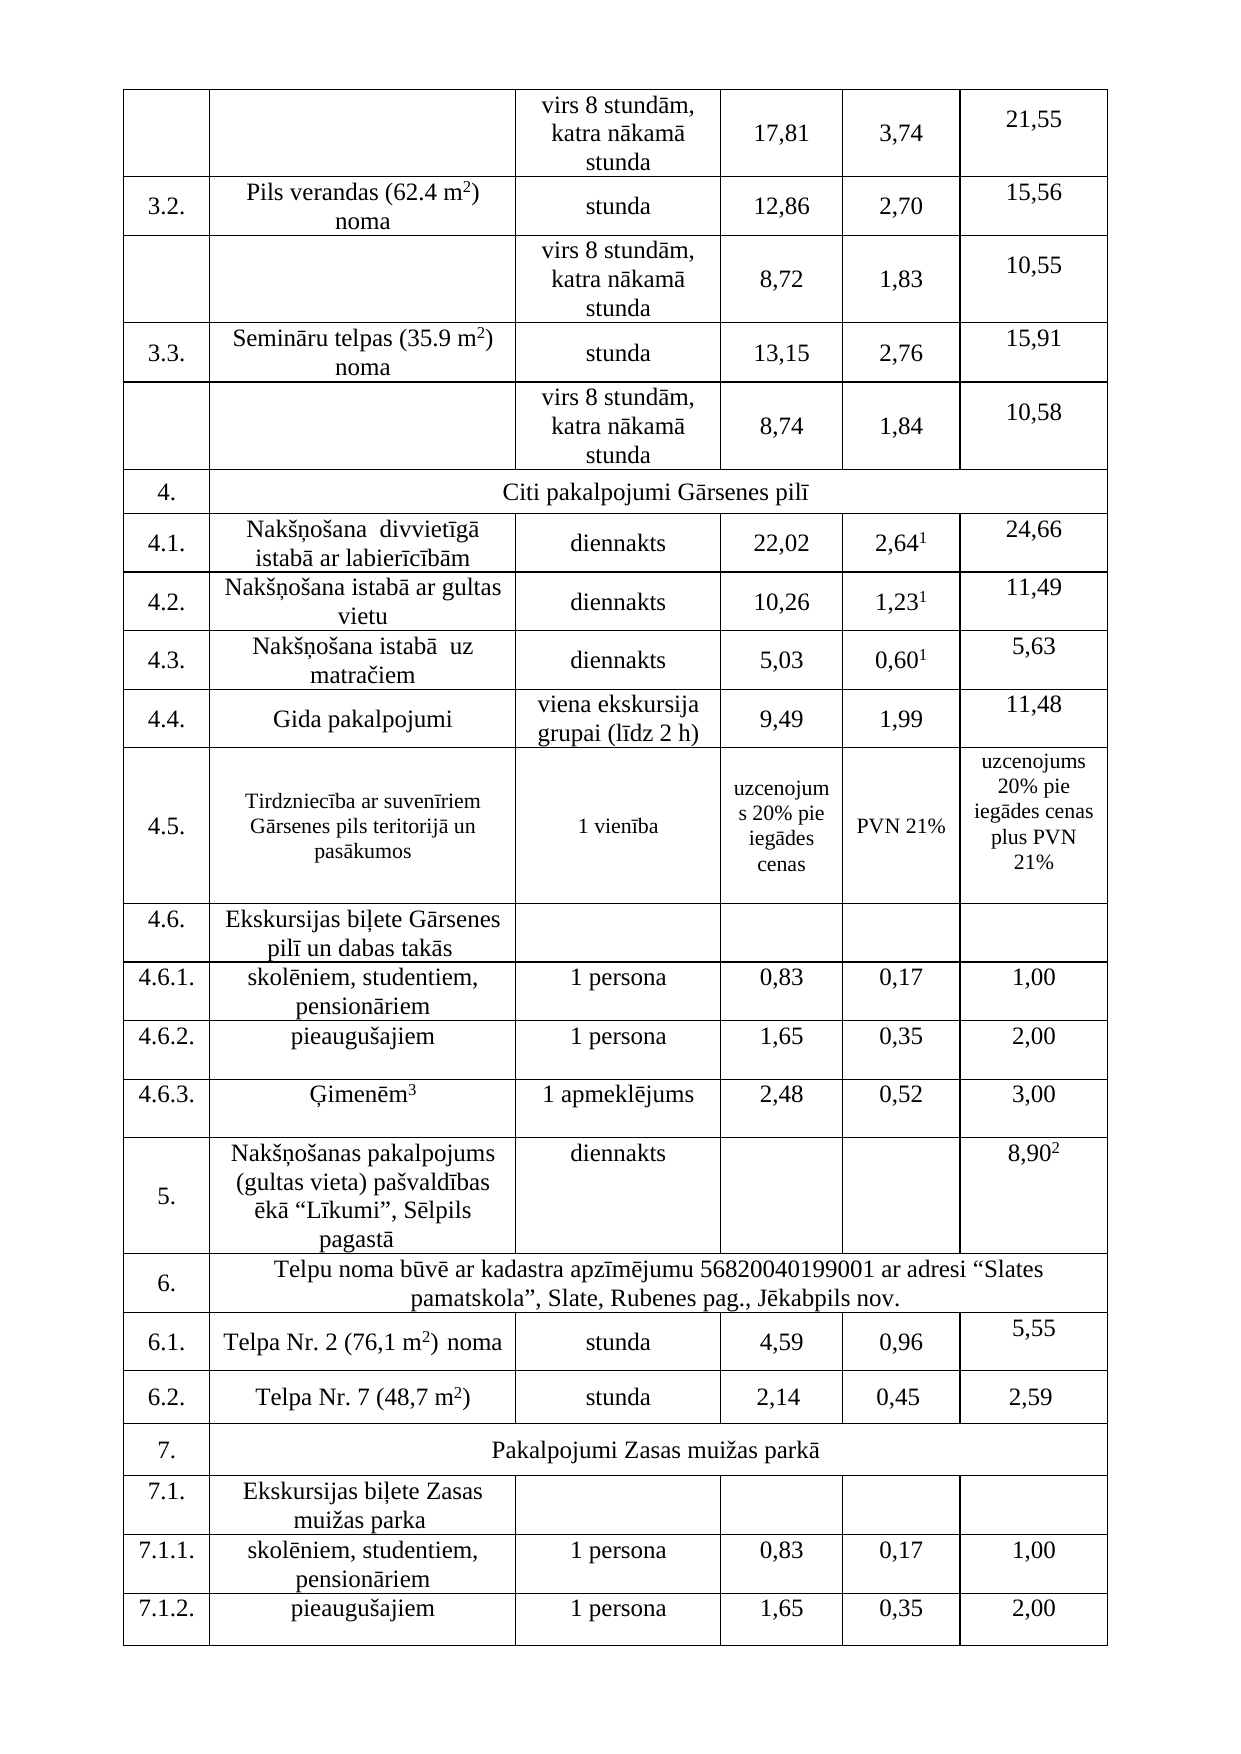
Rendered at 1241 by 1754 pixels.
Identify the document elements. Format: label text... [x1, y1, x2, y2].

table_cell 8,72 [721, 236, 842, 322]
table_cell diennakts [516, 631, 720, 688]
table_cell 11,49 [961, 573, 1107, 630]
table_cell 10,58 [961, 383, 1107, 469]
table_cell [117, 1079, 123, 1137]
table_cell stunda [516, 177, 720, 234]
table_cell [117, 1253, 123, 1312]
table_cell pieaugušajiem [210, 1594, 515, 1645]
table_cell 6.2. [124, 1371, 209, 1423]
table_cell 1 persona [516, 1535, 720, 1592]
table_cell 5,03 [721, 631, 842, 688]
table_cell [843, 904, 959, 961]
table_cell virs 8 stundām, katra nākamā stunda [516, 236, 720, 322]
table_cell 9,49 [721, 690, 842, 747]
table_cell [961, 904, 1107, 961]
table_cell 1,00 [961, 1535, 1107, 1592]
table_cell 1,65 [721, 1021, 842, 1078]
table_cell Nakšņošana istabā ar gultas vietu [210, 573, 515, 630]
table_cell [117, 961, 123, 1020]
table_cell 0,17 [843, 963, 959, 1020]
table_cell [117, 1534, 123, 1592]
table_cell 0,52 [843, 1080, 959, 1137]
table_cell 1 apmeklējums [516, 1080, 720, 1137]
table_cell PVN 21% [843, 748, 959, 903]
table_cell diennakts [516, 1138, 720, 1253]
table_cell [117, 89, 123, 176]
table_cell 0,35 [843, 1594, 959, 1645]
table_cell Ekskursijas biļete Gārsenes pilī un dabas takās [210, 904, 515, 961]
table_cell [210, 90, 515, 176]
table_cell Tirdzniecība ar suvenīriem Gārsenes pils teritorijā un pasākumos [210, 748, 515, 903]
table_cell 22,02 [721, 514, 842, 571]
table_cell 4.6. [124, 904, 209, 961]
table_cell [117, 903, 123, 961]
table_cell 3.3. [124, 323, 209, 381]
table_cell [516, 1476, 720, 1534]
table_cell Pils verandas (62.4 m2) noma [210, 177, 515, 234]
table_cell 21,55 [961, 90, 1107, 176]
table_cell [117, 513, 123, 571]
table_cell Ekskursijas biļete Zasas muižas parka [210, 1476, 515, 1534]
table_cell 6. [124, 1254, 209, 1312]
table_cell [117, 381, 123, 469]
table_cell 4.6.1. [124, 963, 209, 1020]
table_cell 2,76 [843, 323, 959, 381]
table_cell 5. [124, 1138, 209, 1253]
table_cell Citi pakalpojumi Gārsenes pilī [210, 470, 1107, 513]
table_cell Telpa Nr. 7 (48,7 m2) [210, 1371, 515, 1423]
table_cell [721, 1476, 842, 1534]
table_cell stunda [516, 323, 720, 381]
table_cell [210, 236, 515, 322]
table_cell 2,14 [721, 1371, 842, 1423]
table_cell [117, 689, 123, 747]
table_cell 2,70 [843, 177, 959, 234]
table_cell [721, 1138, 842, 1253]
table_cell 2,59 [961, 1371, 1107, 1423]
table_cell 2,48 [721, 1080, 842, 1137]
table_cell 4.2. [124, 573, 209, 630]
table_cell [117, 1020, 123, 1078]
table_cell [117, 630, 123, 688]
table_cell uzcenojums 20% pie iegādes cenas plus PVN 21% [961, 748, 1107, 903]
table_cell 4.3. [124, 631, 209, 688]
table_cell diennakts [516, 573, 720, 630]
table_cell 1 persona [516, 1594, 720, 1645]
table_cell 0,96 [843, 1313, 959, 1370]
table_cell 1 vienība [516, 748, 720, 903]
table_cell 4.6.3. [124, 1080, 209, 1137]
table_cell 0,35 [843, 1021, 959, 1078]
table_cell [117, 322, 123, 381]
table_cell 0,83 [721, 1535, 842, 1592]
table_cell 4.4. [124, 690, 209, 747]
table_cell 1,83 [843, 236, 959, 322]
table_cell [516, 904, 720, 961]
table_cell 2,00 [961, 1594, 1107, 1645]
table_cell pieaugušajiem [210, 1021, 515, 1078]
table_cell Pakalpojumi Zasas muižas parkā [210, 1424, 1107, 1475]
table_cell Telpa Nr. 2 (76,1 m2) noma [210, 1313, 515, 1370]
table_cell 4.6.2. [124, 1021, 209, 1078]
table_cell 5,63 [961, 631, 1107, 688]
table_cell 0,17 [843, 1535, 959, 1592]
table_cell virs 8 stundām, katra nākamā stunda [516, 383, 720, 469]
table_cell [117, 747, 123, 903]
table_cell 4.1. [124, 514, 209, 571]
table_cell 13,15 [721, 323, 842, 381]
table_cell 4,59 [721, 1313, 842, 1370]
table_cell [117, 235, 123, 322]
table_cell 1 persona [516, 963, 720, 1020]
table_cell 17,81 [721, 90, 842, 176]
table_cell [117, 571, 123, 630]
table_cell 11,48 [961, 690, 1107, 747]
table_cell Nakšņošanas pakalpojums (gultas vieta) pašvaldības ēkā “Līkumi”, Sēlpils pagastā [210, 1138, 515, 1253]
table_cell 3.2. [124, 177, 209, 234]
table_cell 3,00 [961, 1080, 1107, 1137]
table_cell 15,91 [961, 323, 1107, 381]
table_cell stunda [516, 1371, 720, 1423]
table_cell [117, 1137, 123, 1253]
table_cell 2,641 [843, 514, 959, 571]
table_cell 24,66 [961, 514, 1107, 571]
table_cell 6.1. [124, 1313, 209, 1370]
table_cell 1,84 [843, 383, 959, 469]
table_cell 1 persona [516, 1021, 720, 1078]
table_cell viena ekskursija grupai (līdz 2 h) [516, 690, 720, 747]
table_cell virs 8 stundām, katra nākamā stunda [516, 90, 720, 176]
table_cell 1,00 [961, 963, 1107, 1020]
table_cell 0,45 [843, 1371, 959, 1423]
table_cell [961, 1476, 1107, 1534]
table_cell 4. [124, 470, 209, 513]
table_cell 15,56 [961, 177, 1107, 234]
table_cell 8,902 [961, 1138, 1107, 1253]
table_cell stunda [516, 1313, 720, 1370]
table_cell Semināru telpas (35.9 m2) noma [210, 323, 515, 381]
table_cell 5,55 [961, 1313, 1107, 1370]
table_cell 1,99 [843, 690, 959, 747]
table_cell Ģimenēm3 [210, 1080, 515, 1137]
table_cell Telpu noma būvē ar kadastra apzīmējumu 56820040199001 ar adresi “Slates pamatskola”, Slate, Rubenes pag., Jēkabpils nov. [210, 1254, 1107, 1312]
table_cell [843, 1138, 959, 1253]
table_cell 8,74 [721, 383, 842, 469]
table_cell [117, 1423, 123, 1475]
table_cell 3,74 [843, 90, 959, 176]
table_cell 7.1.2. [124, 1594, 209, 1645]
table_cell [124, 90, 209, 176]
table_cell [117, 1370, 123, 1423]
table_cell 1,231 [843, 573, 959, 630]
table_cell diennakts [516, 514, 720, 571]
table_cell [124, 236, 209, 322]
table_cell 4.5. [124, 748, 209, 903]
table_cell 0,83 [721, 963, 842, 1020]
table_cell skolēniem, studentiem, pensionāriem [210, 1535, 515, 1592]
table_cell 10,26 [721, 573, 842, 630]
table_cell skolēniem, studentiem, pensionāriem [210, 963, 515, 1020]
table_cell [117, 1593, 123, 1645]
table_cell [117, 176, 123, 234]
table_cell [117, 469, 123, 513]
table_cell [210, 383, 515, 469]
table_cell Nakšņošana divvietīgā istabā ar labierīcībām [210, 514, 515, 571]
table_cell 0,601 [843, 631, 959, 688]
table_cell uzcenojums 20% pie iegādes cenas [721, 748, 842, 903]
table_cell 1,65 [721, 1594, 842, 1645]
table_cell Nakšņošana istabā uz matračiem [210, 631, 515, 688]
table_cell [124, 383, 209, 469]
table_cell [721, 904, 842, 961]
table_cell 10,55 [961, 236, 1107, 322]
table_cell 7. [124, 1424, 209, 1475]
table_cell [843, 1476, 959, 1534]
table_cell 2,00 [961, 1021, 1107, 1078]
table_cell 7.1. [124, 1476, 209, 1534]
table_cell 7.1.1. [124, 1535, 209, 1592]
table_cell Gida pakalpojumi [210, 690, 515, 747]
table_cell 12,86 [721, 177, 842, 234]
table_cell [117, 1475, 123, 1534]
table_cell [117, 1312, 123, 1370]
